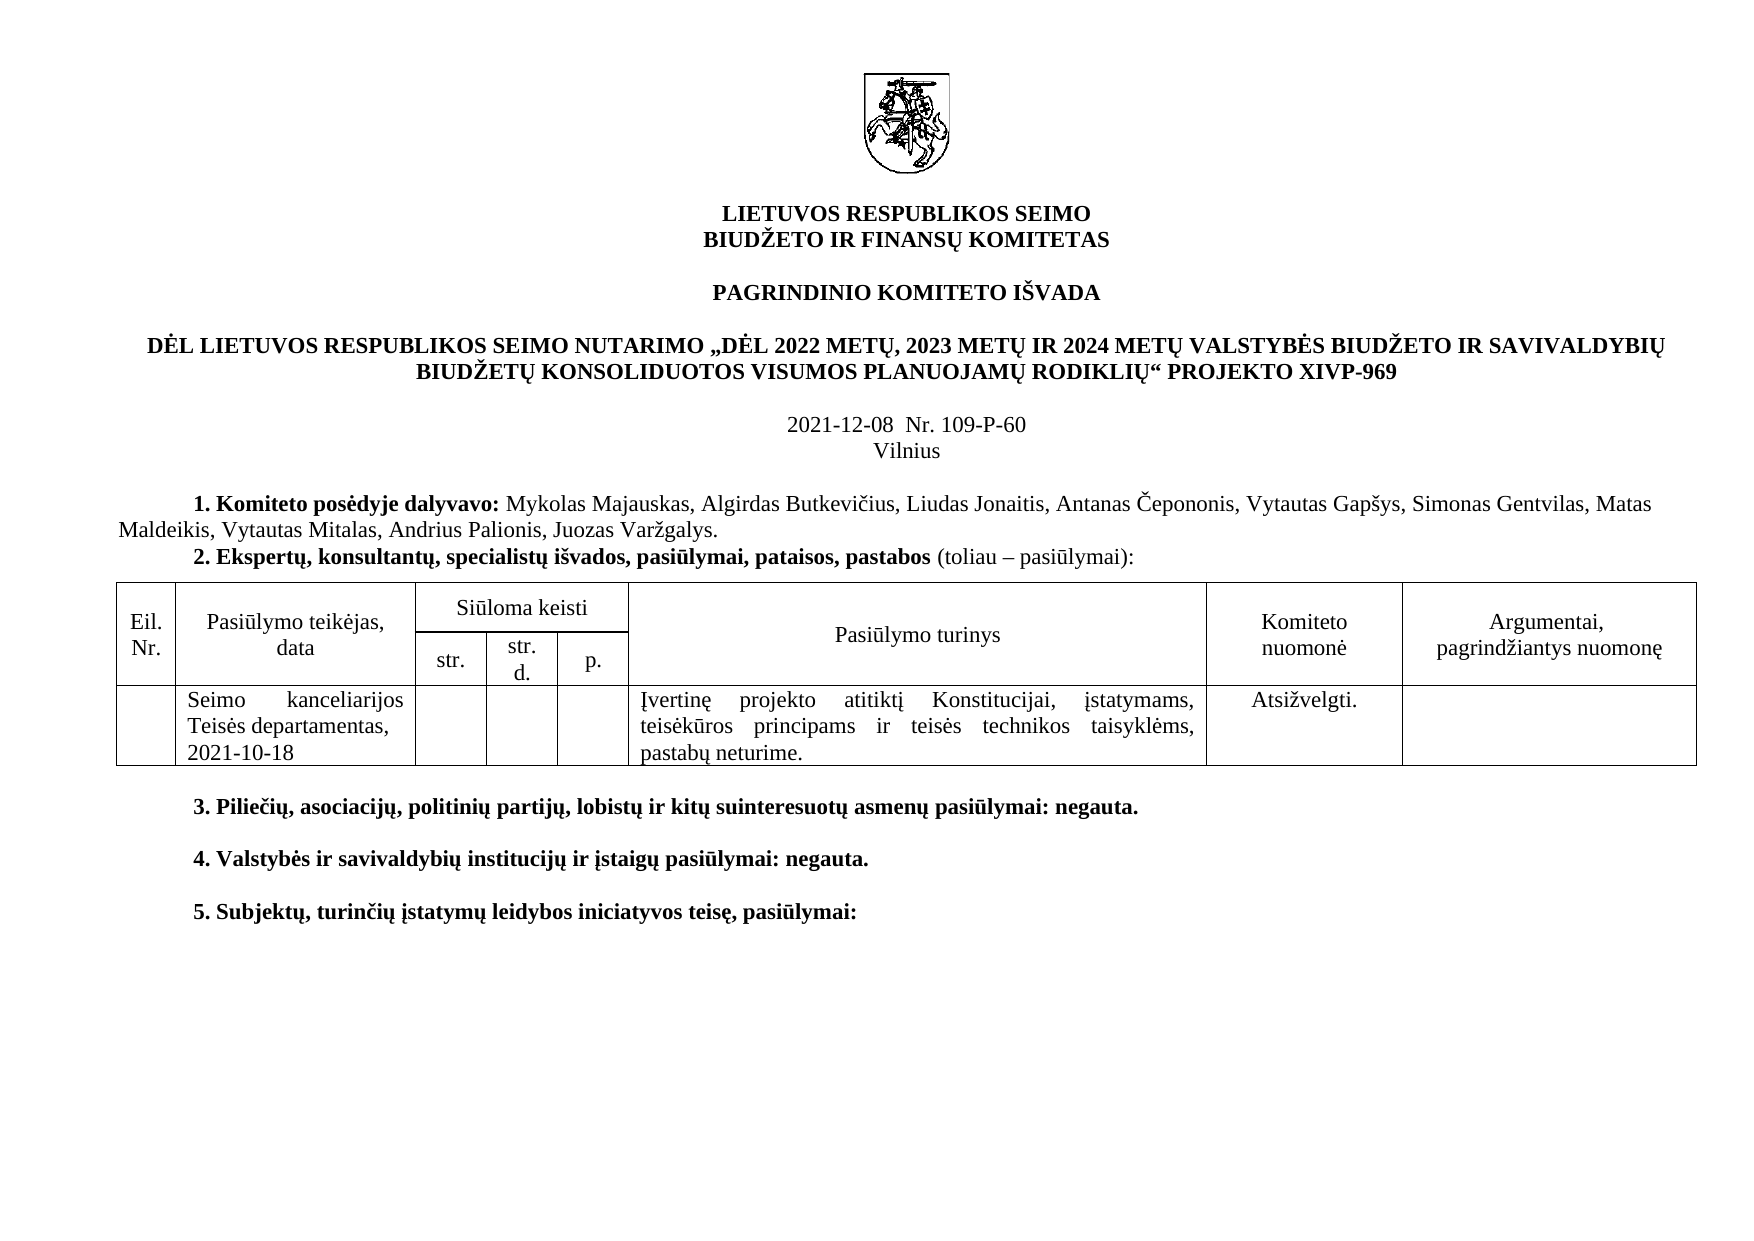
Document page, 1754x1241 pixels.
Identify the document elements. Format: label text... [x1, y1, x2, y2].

table_cell Įvertinę projekto atitiktį Konstitucijai, įstatymams, teisėkūros principams ir teisės technikos taisyklėms, pastabų neturime. [629, 686, 1206, 765]
table_cell p. [558, 633, 628, 685]
table_cell str. d. [487, 633, 557, 685]
subtitle 4. Valstybės ir savivaldybių institucijų ir įstaigų pasiūlymai: negauta. [118, 845, 1695, 872]
table_header Komiteto nuomonė [1207, 583, 1402, 685]
text DĖL LIETUVOS RESPUBLIKOS SEIMO NUTARIMO „DĖL 2022 METŲ, 2023 METŲ IR 2024 METŲ VALSTYBĖS BIUDŽETO IR SAVIVALDYBIŲ BIUDŽETŲ KONSOLIDUOTOS VISUMOS PLANUOJAMŲ RODIKLIŲ“ PROJEKTO XIVP-969 [118, 332, 1695, 385]
subtitle PAGRINDINIO KOMITETO IŠVADA [118, 279, 1695, 306]
text Biudžeto ir finansų komitetas [118, 227, 1695, 253]
table_cell [117, 686, 175, 765]
table_header Eil. Nr. [117, 583, 175, 685]
text LIETUVOS RESPUBLIKOS SEIMO [118, 200, 1695, 227]
table_header Argumentai, pagrindžiantys nuomonę [1403, 583, 1696, 685]
subtitle 2. Ekspertų, konsultantų, specialistų išvados, pasiūlymai, pataisos, pastabos (toliau – pasiūlymai): [118, 543, 1695, 569]
table_cell Atsižvelgti. [1207, 686, 1402, 765]
table_cell [1403, 686, 1696, 765]
table_cell [558, 686, 628, 765]
text 2021-12-08 Nr. 109-P-60 [118, 411, 1695, 437]
table_header Pasiūlymo teikėjas, data [176, 583, 415, 685]
table_cell [416, 686, 486, 765]
subtitle 5. Subjektų, turinčių įstatymų leidybos iniciatyvos teisę, pasiūlymai: [118, 898, 1695, 924]
table_cell str. [416, 633, 486, 685]
text 1. Komiteto posėdyje dalyvavo: Mykolas Majauskas, Algirdas Butkevičius, Liudas Jonaitis, Antanas Čepononis, Vytautas Gapšys, Simonas Gentvilas, Matas Maldeikis, Vytautas Mitalas, Andrius Palionis, Juozas Varžgalys. [118, 490, 1695, 543]
table_cell Seimo kanceliarijos Teisės departamentas, 2021-10-18 [176, 686, 415, 765]
table_header Siūloma keisti [416, 583, 628, 631]
table_header Pasiūlymo turinys [629, 583, 1206, 685]
table_cell [487, 686, 557, 765]
subtitle 3. Piliečių, asociacijų, politinių partijų, lobistų ir kitų suinteresuotų asmenų pasiūlymai: negauta. [118, 793, 1695, 819]
text Vilnius [118, 437, 1695, 464]
